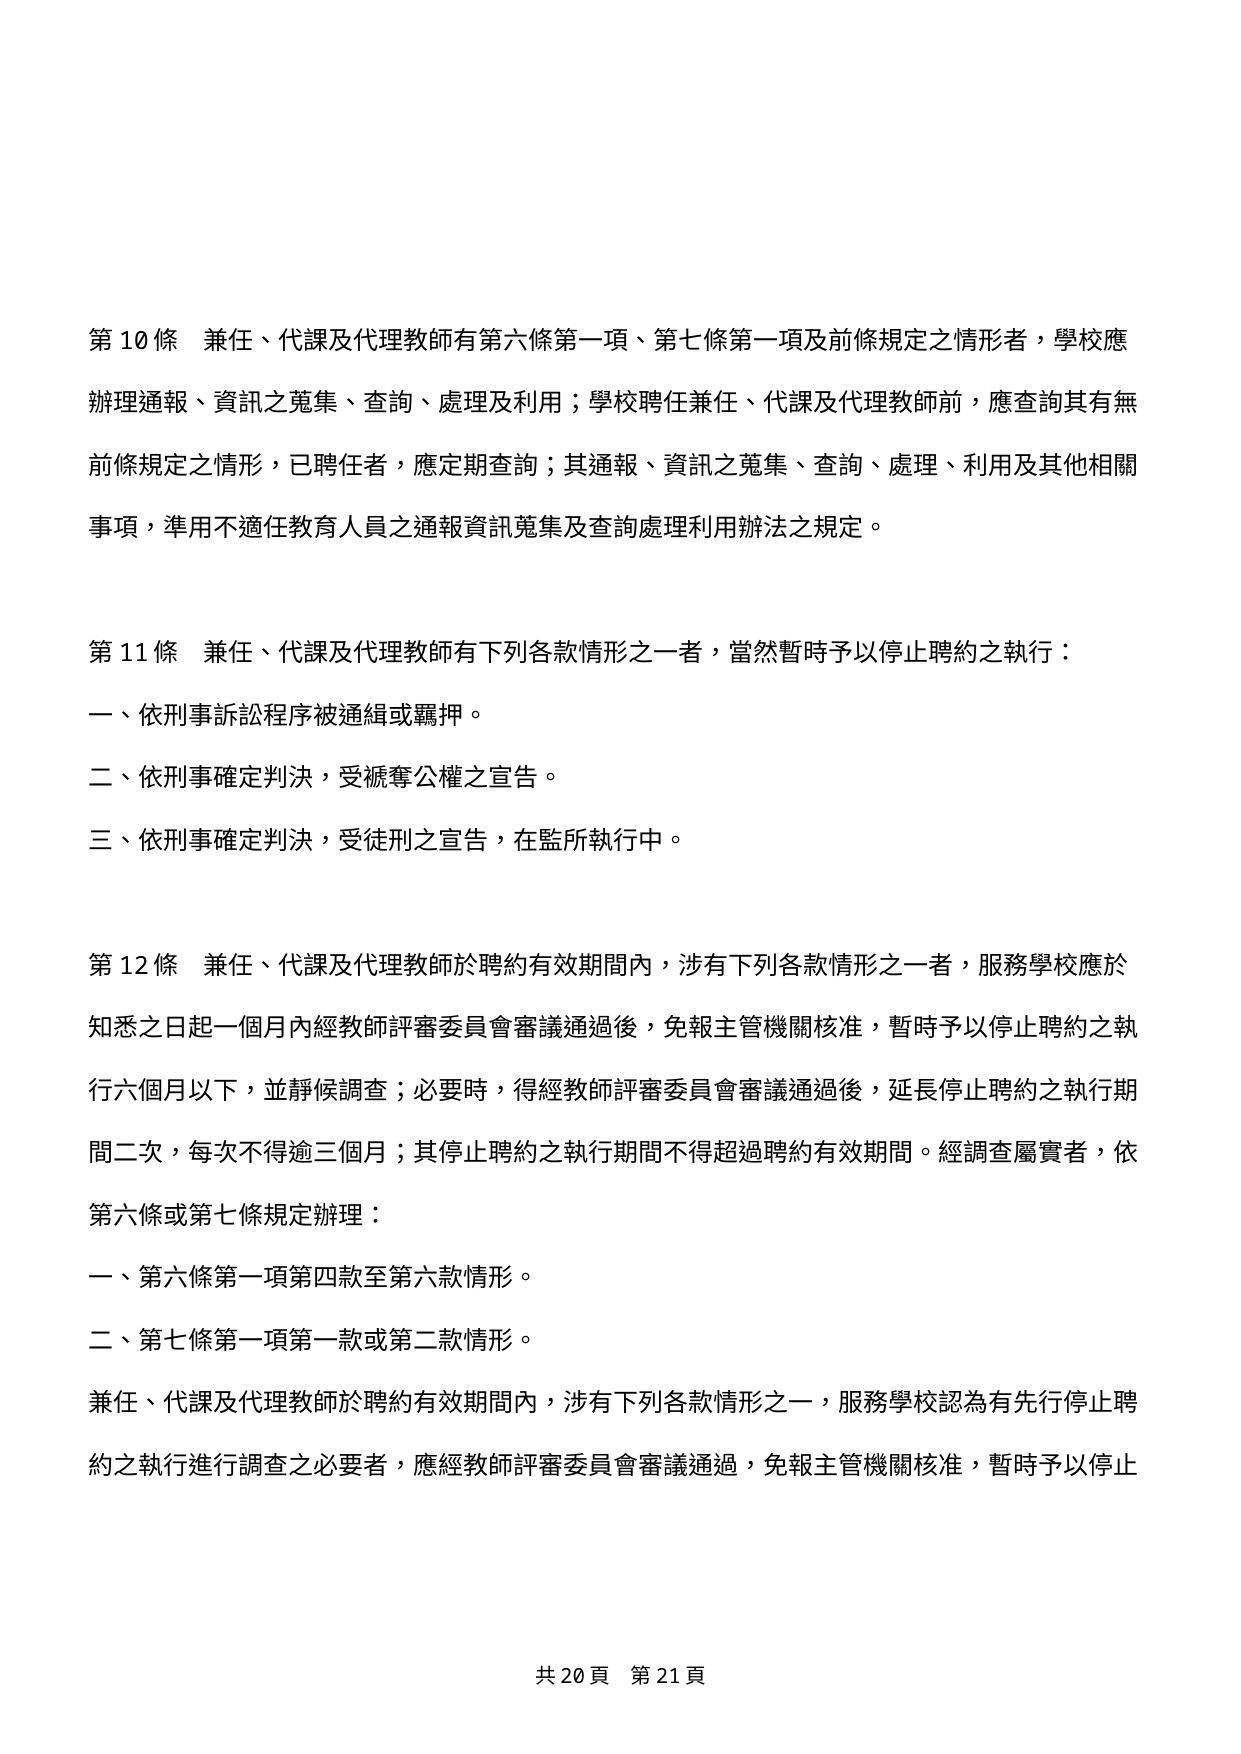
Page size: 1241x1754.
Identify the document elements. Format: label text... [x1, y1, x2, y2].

text 第10條 兼任、代課及代理教師有第六條第一項、第七條第一項及前條規定之情形者，學校應辦理通報、資訊之蒐集、查詢、處理及利用；學校聘任兼任、代課及代理教師前，應查詢其有無前條規定之情形，已聘任者，應定期查詢；其通報、資訊之蒐集、查詢、處理、利用及其他相關事項，準用不適任教育人員之通報資訊蒐集及查詢處理利用辦法之規定。 [89, 297, 1152, 547]
text 第12條 兼任、代課及代理教師於聘約有效期間內，涉有下列各款情形之一者，服務學校應於知悉之日起一個月內經教師評審委員會審議通過後，免報主管機關核准，暫時予以停止聘約之執行六個月以下，並靜候調查；必要時，得經教師評審委員會審議通過後，延長停止聘約之執行期間二次，每次不得逾三個月；其停止聘約之執行期間不得超過聘約有效期間。經調查屬實者，依第六條或第七條規定辦理： [89, 922, 1152, 1234]
text 第11條 兼任、代課及代理教師有下列各款情形之一者，當然暫時予以停止聘約之執行： [89, 609, 1152, 672]
text 三、依刑事確定判決，受徒刑之宣告，在監所執行中。 [89, 797, 1152, 859]
text 一、依刑事訴訟程序被通緝或羈押。 [89, 672, 1152, 734]
text 二、第七條第一項第一款或第二款情形。 [89, 1297, 1152, 1359]
text 一、第六條第一項第四款至第六款情形。 [89, 1234, 1152, 1297]
text 二、依刑事確定判決，受褫奪公權之宣告。 [89, 734, 1152, 797]
text 兼任、代課及代理教師於聘約有效期間內，涉有下列各款情形之一，服務學校認為有先行停止聘約之執行進行調查之必要者，應經教師評審委員會審議通過，免報主管機關核准，暫時予以停止 [89, 1359, 1152, 1484]
